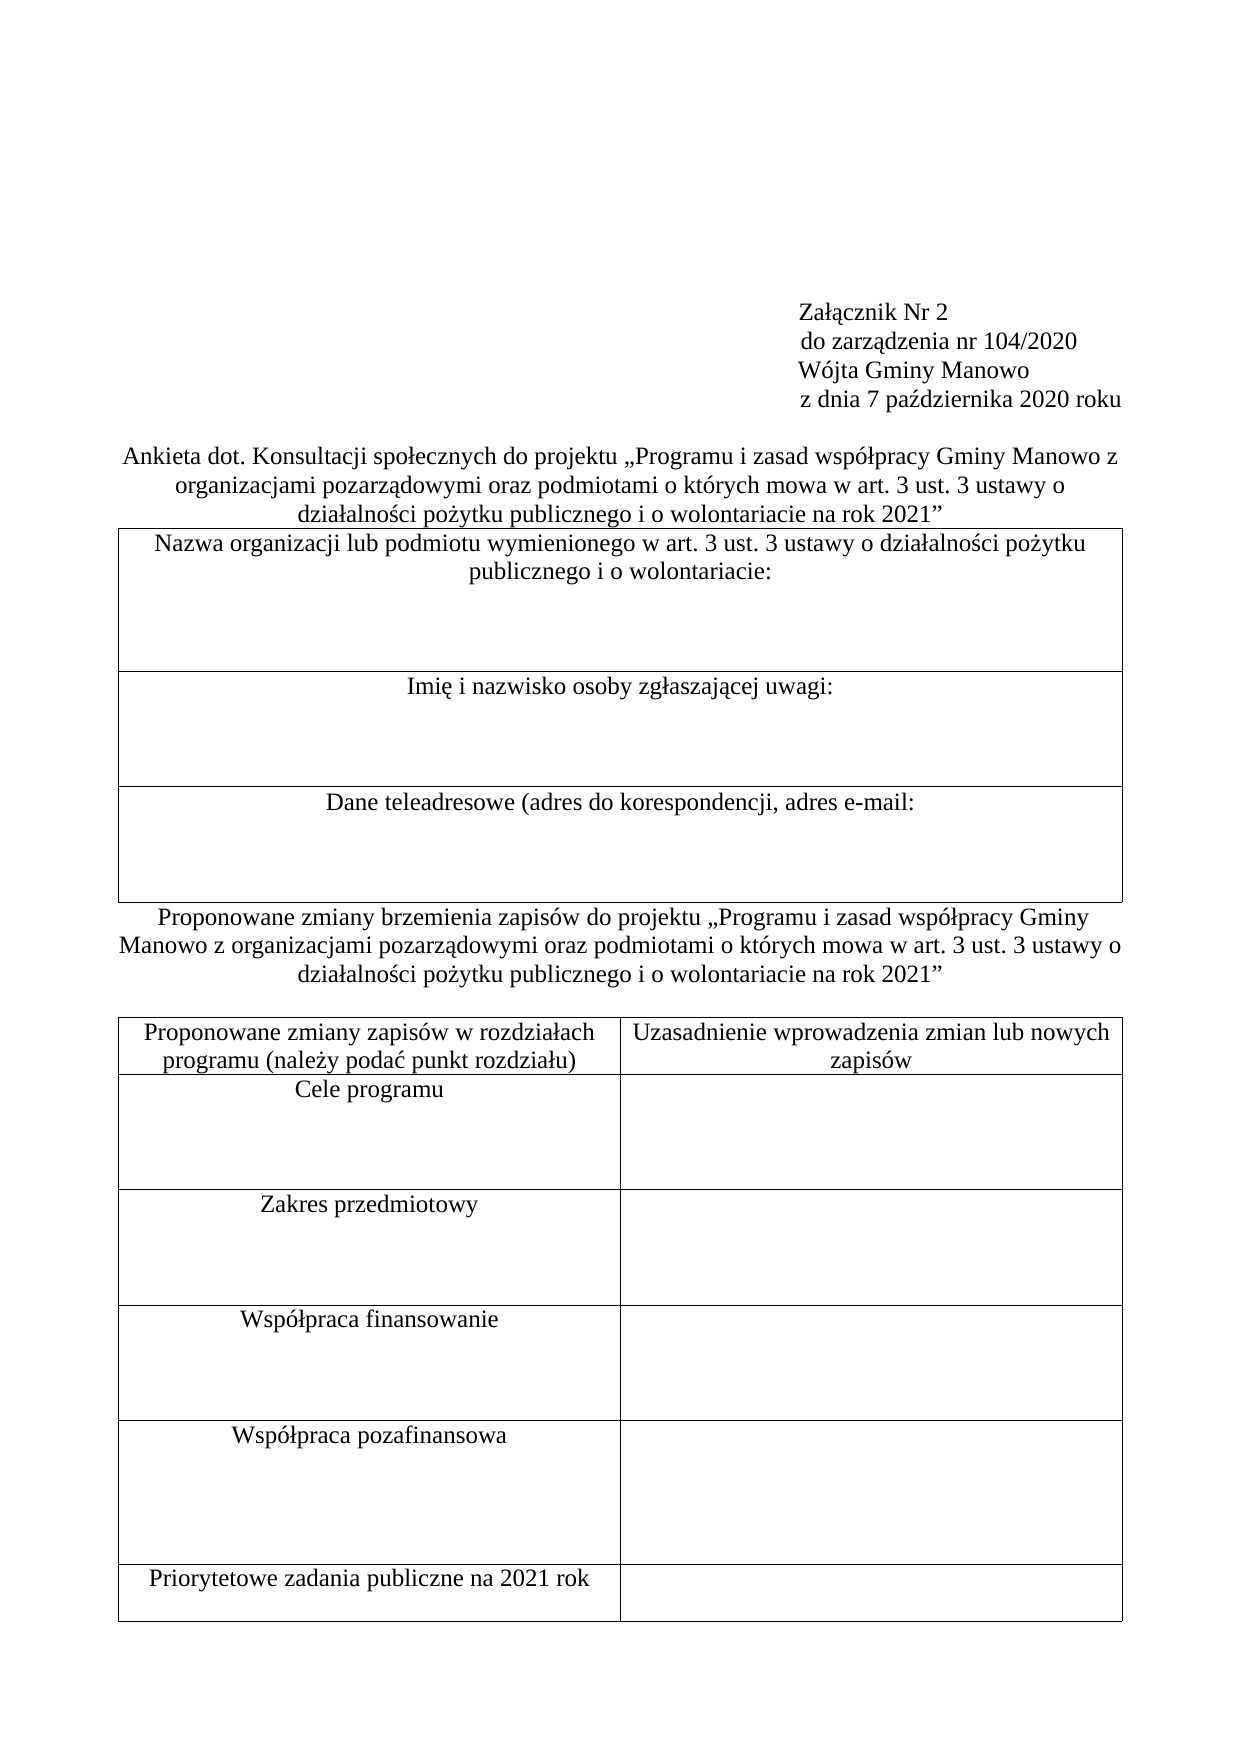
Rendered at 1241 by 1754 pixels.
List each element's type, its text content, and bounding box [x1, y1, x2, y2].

table_cell [621, 1421, 1122, 1563]
text Proponowane zmiany brzemienia zapisów do projektu „Programu i zasad współpracy Gminy Manowo z organizacjami pozarządowymi oraz podmiotami o których mowa w art. 3 ust. 3 ustawy o działalności pożytku publicznego i o wolontariacie na rok 2021” [118, 903, 1122, 988]
text Załącznik Nr 2 [118, 297, 1122, 326]
text z dnia 7 października 2020 roku [118, 384, 1122, 412]
table_cell [621, 1075, 1122, 1189]
table_cell Zakres przedmiotowy [119, 1190, 620, 1304]
table_header Proponowane zmiany zapisów w rozdziałach programu (należy podać punkt rozdziału) [119, 1018, 620, 1074]
table_cell Imię i nazwisko osoby zgłaszającej uwagi: [119, 672, 1122, 786]
text do zarządzenia nr 104/2020 [118, 326, 1122, 355]
text Wójta Gminy Manowo [118, 355, 1122, 384]
table_cell Współpraca pozafinansowa [119, 1421, 620, 1563]
table_cell Współpraca finansowanie [119, 1306, 620, 1419]
table_header Nazwa organizacji lub podmiotu wymienionego w art. 3 ust. 3 ustawy o działalności pożytku publicznego i o wolontariacie: [119, 529, 1122, 671]
table_cell [621, 1565, 1122, 1621]
table_cell Cele programu [119, 1075, 620, 1189]
table_cell Dane teleadresowe (adres do korespondencji, adres e-mail: [119, 787, 1122, 902]
table_header Uzasadnienie wprowadzenia zmian lub nowych zapisów [621, 1018, 1122, 1074]
table_cell [621, 1306, 1122, 1419]
table_cell [621, 1190, 1122, 1304]
table_cell Priorytetowe zadania publiczne na 2021 rok [119, 1565, 620, 1621]
text Ankieta dot. Konsultacji społecznych do projektu „Programu i zasad współpracy Gminy Manowo z organizacjami pozarządowymi oraz podmiotami o których mowa w art. 3 ust. 3 ustawy o działalności pożytku publicznego i o wolontariacie na rok 2021” [118, 441, 1122, 527]
